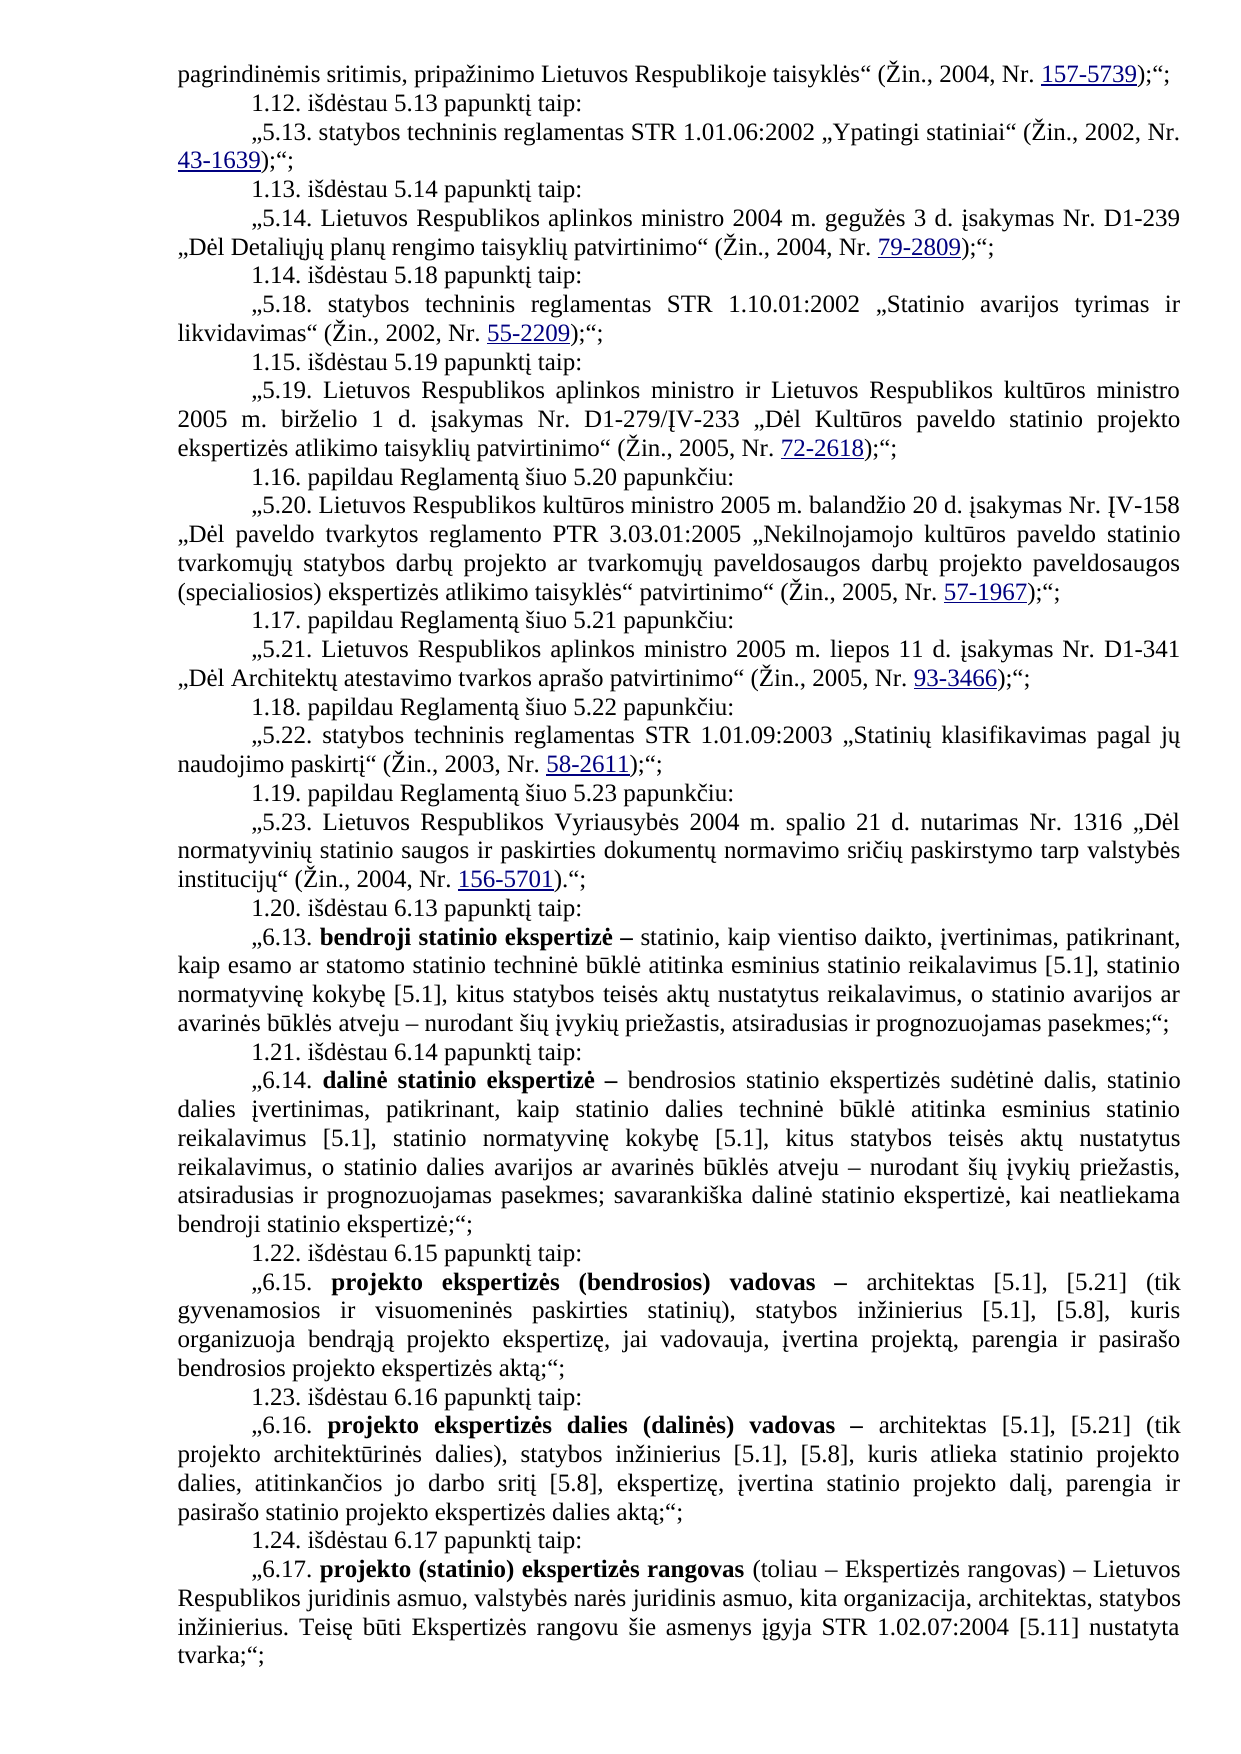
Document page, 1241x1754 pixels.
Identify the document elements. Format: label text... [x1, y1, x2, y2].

text „6.15. projekto ekspertizės (bendrosios) vadovas – architektas [5.1], [5.21] (tik gyvenamosios ir visuomeninės paskirties statinių), statybos inžinierius [5.1], [5.8], kuris organizuoja bendrąją projekto ekspertizę, jai vadovauja, įvertina projektą, parengia ir pasirašo bendrosios projekto ekspertizės aktą;“; [177, 1267, 1181, 1382]
text 1.22. išdėstau 6.15 papunktį taip: [177, 1238, 1181, 1267]
text pagrindinėmis sritimis, pripažinimo Lietuvos Respublikoje taisyklės“ (Žin., 2004, Nr. 157-5739);“; [177, 59, 1181, 88]
text 1.21. išdėstau 6.14 papunktį taip: [177, 1037, 1181, 1065]
text 1.20. išdėstau 6.13 papunktį taip: [177, 893, 1181, 922]
text „5.14. Lietuvos Respublikos aplinkos ministro 2004 m. gegužės 3 d. įsakymas Nr. D1-239 „Dėl Detaliųjų planų rengimo taisyklių patvirtinimo“ (Žin., 2004, Nr. 79-2809);“; [177, 203, 1181, 260]
text 1.24. išdėstau 6.17 papunktį taip: [177, 1525, 1181, 1554]
text 1.18. papildau Reglamentą šiuo 5.22 papunkčiu: [177, 692, 1181, 720]
text „6.17. projekto (statinio) ekspertizės rangovas (toliau – Ekspertizės rangovas) – Lietuvos Respublikos juridinis asmuo, valstybės narės juridinis asmuo, kita organizacija, architektas, statybos inžinierius. Teisę būti Ekspertizės rangovu šie asmenys įgyja STR 1.02.07:2004 [5.11] nustatyta tvarka;“; [177, 1554, 1181, 1669]
text „5.13. statybos techninis reglamentas STR 1.01.06:2002 „Ypatingi statiniai“ (Žin., 2002, Nr. 43-1639);“; [177, 117, 1181, 174]
text „5.21. Lietuvos Respublikos aplinkos ministro 2005 m. liepos 11 d. įsakymas Nr. D1-341 „Dėl Architektų atestavimo tvarkos aprašo patvirtinimo“ (Žin., 2005, Nr. 93-3466);“; [177, 634, 1181, 692]
text „5.18. statybos techninis reglamentas STR 1.10.01:2002 „Statinio avarijos tyrimas ir likvidavimas“ (Žin., 2002, Nr. 55-2209);“; [177, 289, 1181, 347]
text „5.22. statybos techninis reglamentas STR 1.01.09:2003 „Statinių klasifikavimas pagal jų naudojimo paskirtį“ (Žin., 2003, Nr. 58-2611);“; [177, 720, 1181, 778]
text 1.12. išdėstau 5.13 papunktį taip: [177, 88, 1181, 117]
text 1.13. išdėstau 5.14 papunktį taip: [177, 174, 1181, 203]
text „5.19. Lietuvos Respublikos aplinkos ministro ir Lietuvos Respublikos kultūros ministro 2005 m. birželio 1 d. įsakymas Nr. D1-279/ĮV-233 „Dėl Kultūros paveldo statinio projekto ekspertizės atlikimo taisyklių patvirtinimo“ (Žin., 2005, Nr. 72-2618);“; [177, 375, 1181, 462]
text 1.14. išdėstau 5.18 papunktį taip: [177, 260, 1181, 289]
text 1.19. papildau Reglamentą šiuo 5.23 papunkčiu: [177, 778, 1181, 807]
text 1.16. papildau Reglamentą šiuo 5.20 papunkčiu: [177, 462, 1181, 490]
text 1.17. papildau Reglamentą šiuo 5.21 papunkčiu: [177, 605, 1181, 634]
text 1.23. išdėstau 6.16 papunktį taip: [177, 1382, 1181, 1410]
text „6.14. dalinė statinio ekspertizė – bendrosios statinio ekspertizės sudėtinė dalis, statinio dalies įvertinimas, patikrinant, kaip statinio dalies techninė būklė atitinka esminius statinio reikalavimus [5.1], statinio normatyvinę kokybę [5.1], kitus statybos teisės aktų nustatytus reikalavimus, o statinio dalies avarijos ar avarinės būklės atveju – nurodant šių įvykių priežastis, atsiradusias ir prognozuojamas pasekmes; savarankiška dalinė statinio ekspertizė, kai neatliekama bendroji statinio ekspertizė;“; [177, 1065, 1181, 1238]
text „5.20. Lietuvos Respublikos kultūros ministro 2005 m. balandžio 20 d. įsakymas Nr. ĮV-158 „Dėl paveldo tvarkytos reglamento PTR 3.03.01:2005 „Nekilnojamojo kultūros paveldo statinio tvarkomųjų statybos darbų projekto ar tvarkomųjų paveldosaugos darbų projekto paveldosaugos (specialiosios) ekspertizės atlikimo taisyklės“ patvirtinimo“ (Žin., 2005, Nr. 57-1967);“; [177, 490, 1181, 605]
text „6.13. bendroji statinio ekspertizė – statinio, kaip vientiso daikto, įvertinimas, patikrinant, kaip esamo ar statomo statinio techninė būklė atitinka esminius statinio reikalavimus [5.1], statinio normatyvinę kokybę [5.1], kitus statybos teisės aktų nustatytus reikalavimus, o statinio avarijos ar avarinės būklės atveju – nurodant šių įvykių priežastis, atsiradusias ir prognozuojamas pasekmes;“; [177, 922, 1181, 1037]
text „5.23. Lietuvos Respublikos Vyriausybės 2004 m. spalio 21 d. nutarimas Nr. 1316 „Dėl normatyvinių statinio saugos ir paskirties dokumentų normavimo sričių paskirstymo tarp valstybės institucijų“ (Žin., 2004, Nr. 156-5701).“; [177, 807, 1181, 893]
text „6.16. projekto ekspertizės dalies (dalinės) vadovas – architektas [5.1], [5.21] (tik projekto architektūrinės dalies), statybos inžinierius [5.1], [5.8], kuris atlieka statinio projekto dalies, atitinkančios jo darbo sritį [5.8], ekspertizę, įvertina statinio projekto dalį, parengia ir pasirašo statinio projekto ekspertizės dalies aktą;“; [177, 1410, 1181, 1525]
text 1.15. išdėstau 5.19 papunktį taip: [177, 347, 1181, 375]
